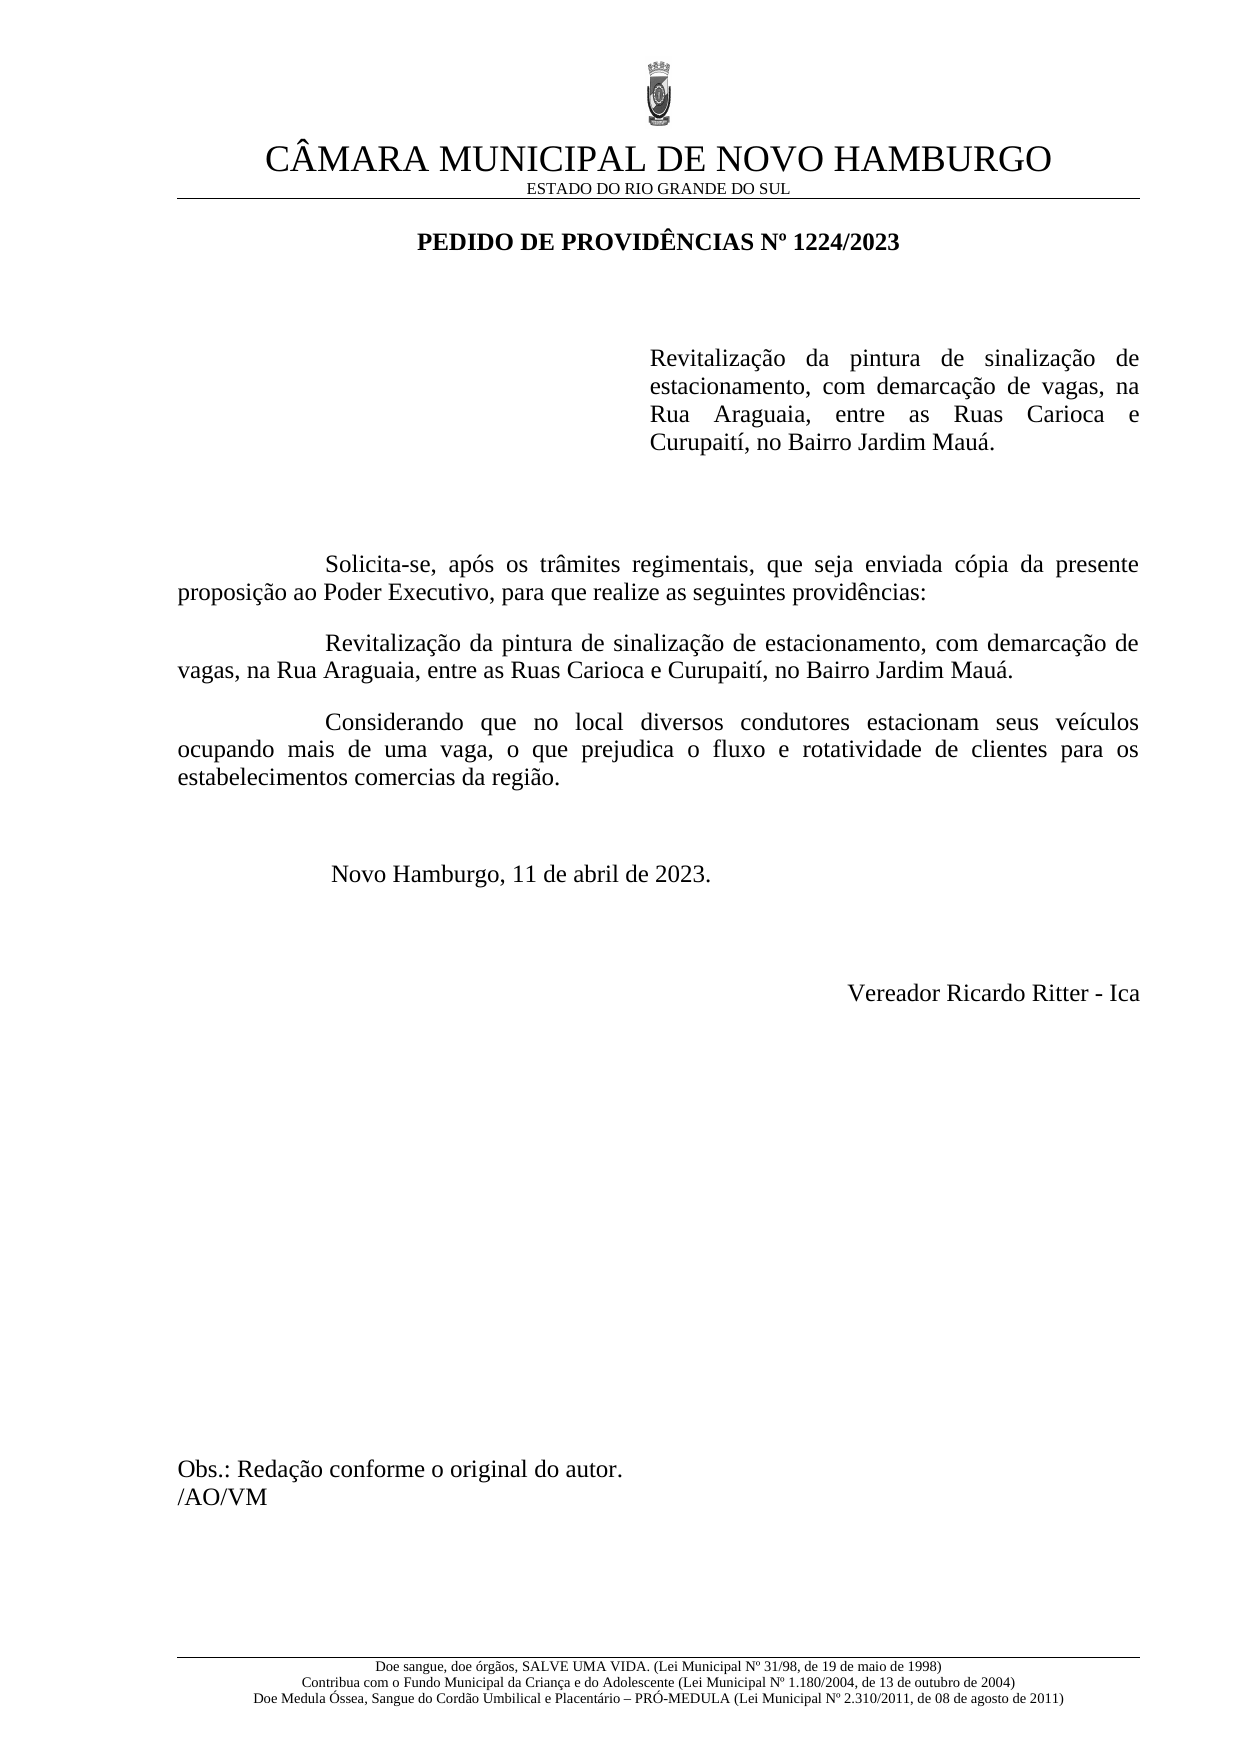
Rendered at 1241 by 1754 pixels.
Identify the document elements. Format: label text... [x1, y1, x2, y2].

text Revitalização da pintura de sinalização de estacionamento, com demarcação de vagas, na Rua Araguaia, entre as Ruas Carioca e Curupaití, no Bairro Jardim Mauá. [177, 629, 1140, 684]
text Vereador Ricardo Ritter - Ica [177, 979, 1140, 1006]
text Revitalização da pintura de sinalização de estacionamento, com demarcação de vagas, na Rua Araguaia, entre as Ruas Carioca e Curupaití, no Bairro Jardim Mauá. [649, 344, 1140, 455]
text PEDIDO DE PROVIDÊNCIAS Nº 1224/2023 [177, 228, 1140, 256]
text Novo Hamburgo, 11 de abril de 2023. [177, 860, 1140, 888]
text /AO/VM [177, 1483, 1140, 1511]
text Considerando que no local diversos condutores estacionam seus veículos ocupando mais de uma vaga, o que prejudica o fluxo e rotatividade de clientes para os estabelecimentos comercias da região. [177, 708, 1140, 791]
text Obs.: Redação conforme o original do autor. [177, 1456, 1140, 1483]
text Solicita-se, após os trâmites regimentais, que seja enviada cópia da presente proposição ao Poder Executivo, para que realize as seguintes providências: [177, 550, 1140, 605]
